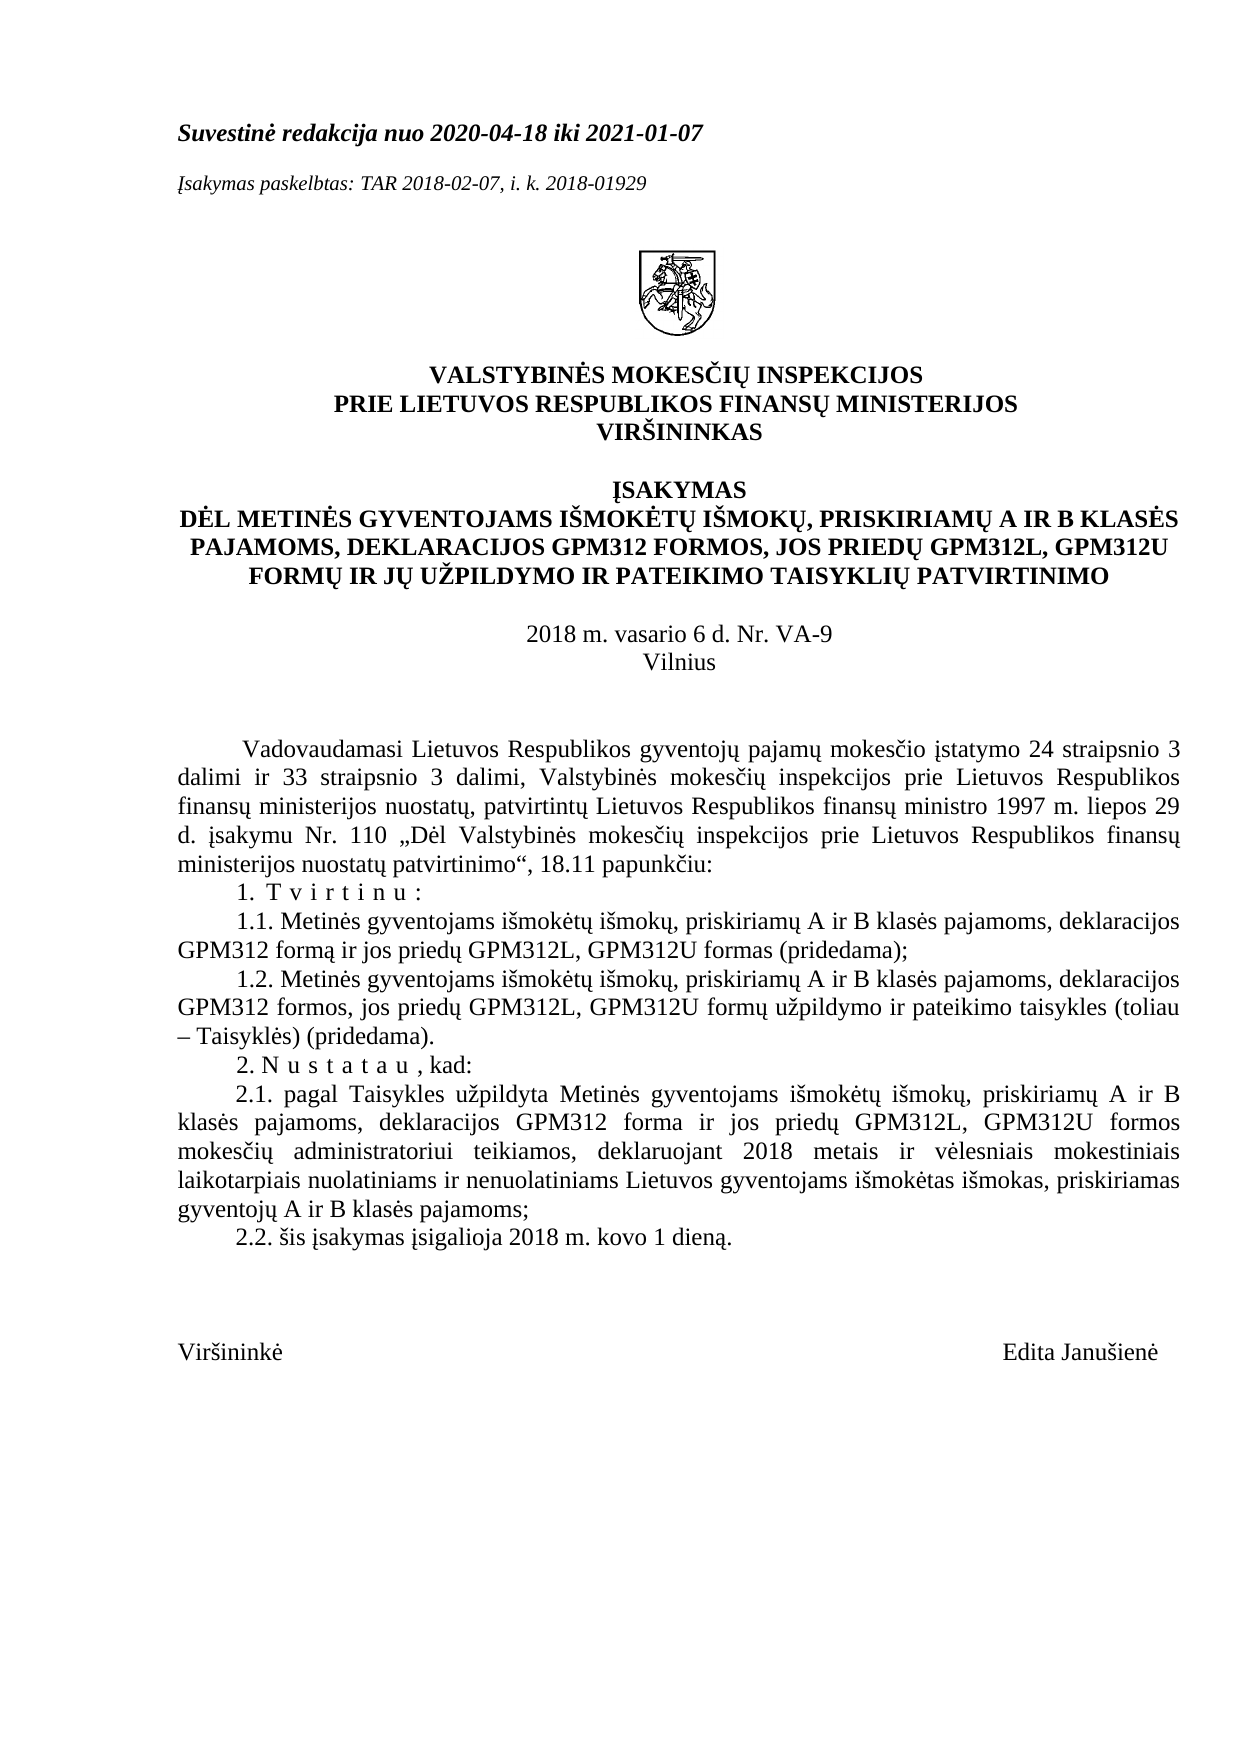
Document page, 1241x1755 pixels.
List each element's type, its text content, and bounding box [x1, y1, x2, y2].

text 2.1. pagal Taisykles užpildyta Metinės gyventojams išmokėtų išmokų, priskiriamų A ir B klasės pajamoms, deklaracijos GPM312 forma ir jos priedų GPM312L, GPM312U formos mokesčių administratoriui teikiamos, deklaruojant 2018 metais ir vėlesniais mokestiniais laikotarpiais nuolatiniams ir nenuolatiniams Lietuvos gyventojams išmokėtas išmokas, priskiriamas gyventojų A ir B klasės pajamoms; [177, 1079, 1181, 1222]
text Įsakymas paskelbtas: TAR 2018-02-07, i. k. 2018-01929 [177, 171, 1181, 195]
text 1. Tvirtinu: [177, 877, 1181, 906]
text Vilnius [177, 647, 1181, 676]
text 1.2. Metinės gyventojams išmokėtų išmokų, priskiriamų A ir B klasės pajamoms, deklaracijos GPM312 formos, jos priedų GPM312L, GPM312U formų užpildymo ir pateikimo taisykles (toliau – Taisyklės) (pridedama). [177, 964, 1181, 1050]
text Vadovaudamasi Lietuvos Respublikos gyventojų pajamų mokesčio įstatymo 24 straipsnio 3 dalimi ir 33 straipsnio 3 dalimi, Valstybinės mokesčių inspekcijos prie Lietuvos Respublikos finansų ministerijos nuostatų, patvirtintų Lietuvos Respublikos finansų ministro 1997 m. liepos 29 d. įsakymu Nr. 110 „Dėl Valstybinės mokesčių inspekcijos prie Lietuvos Respublikos finansų ministerijos nuostatų patvirtinimo“, 18.11 papunkčiu: [177, 734, 1181, 877]
text 2. Nustatau, kad: [177, 1050, 1181, 1079]
text Viršininkė Edita Janušienė [177, 1337, 1181, 1366]
text Suvestinė redakcija nuo 2020-04-18 iki 2021-01-07 [177, 118, 1181, 147]
text DĖL METINĖS GYVENTOJAMS IŠMOKĖTŲ IŠMOKŲ, PRISKIRIAMŲ A IR B KLASĖS PAJAMOMS, DEKLARACIJOS GPM312 FORMOS, JOS PRIEDŲ GPM312L, GPM312U FORMŲ IR JŲ UŽPILDYMO IR PATEIKIMO TAISYKLIŲ PATVIRTINIMO [177, 504, 1181, 590]
text 2.2. šis įsakymas įsigalioja 2018 m. kovo 1 dieną. [177, 1222, 1181, 1251]
text 1.1. Metinės gyventojams išmokėtų išmokų, priskiriamų A ir B klasės pajamoms, deklaracijos GPM312 formą ir jos priedų GPM312L, GPM312U formas (pridedama); [177, 906, 1181, 964]
text ĮSAKYMAS [177, 475, 1181, 504]
text VALSTYBINĖS MOKESČIŲ INSPEKCIJOS PRIE LIETUVOS RESPUBLIKOS FINANSŲ MINISTERIJOS VIRŠININKAS [177, 360, 1181, 446]
text 2018 m. vasario 6 d. Nr. VA-9 [177, 619, 1181, 647]
